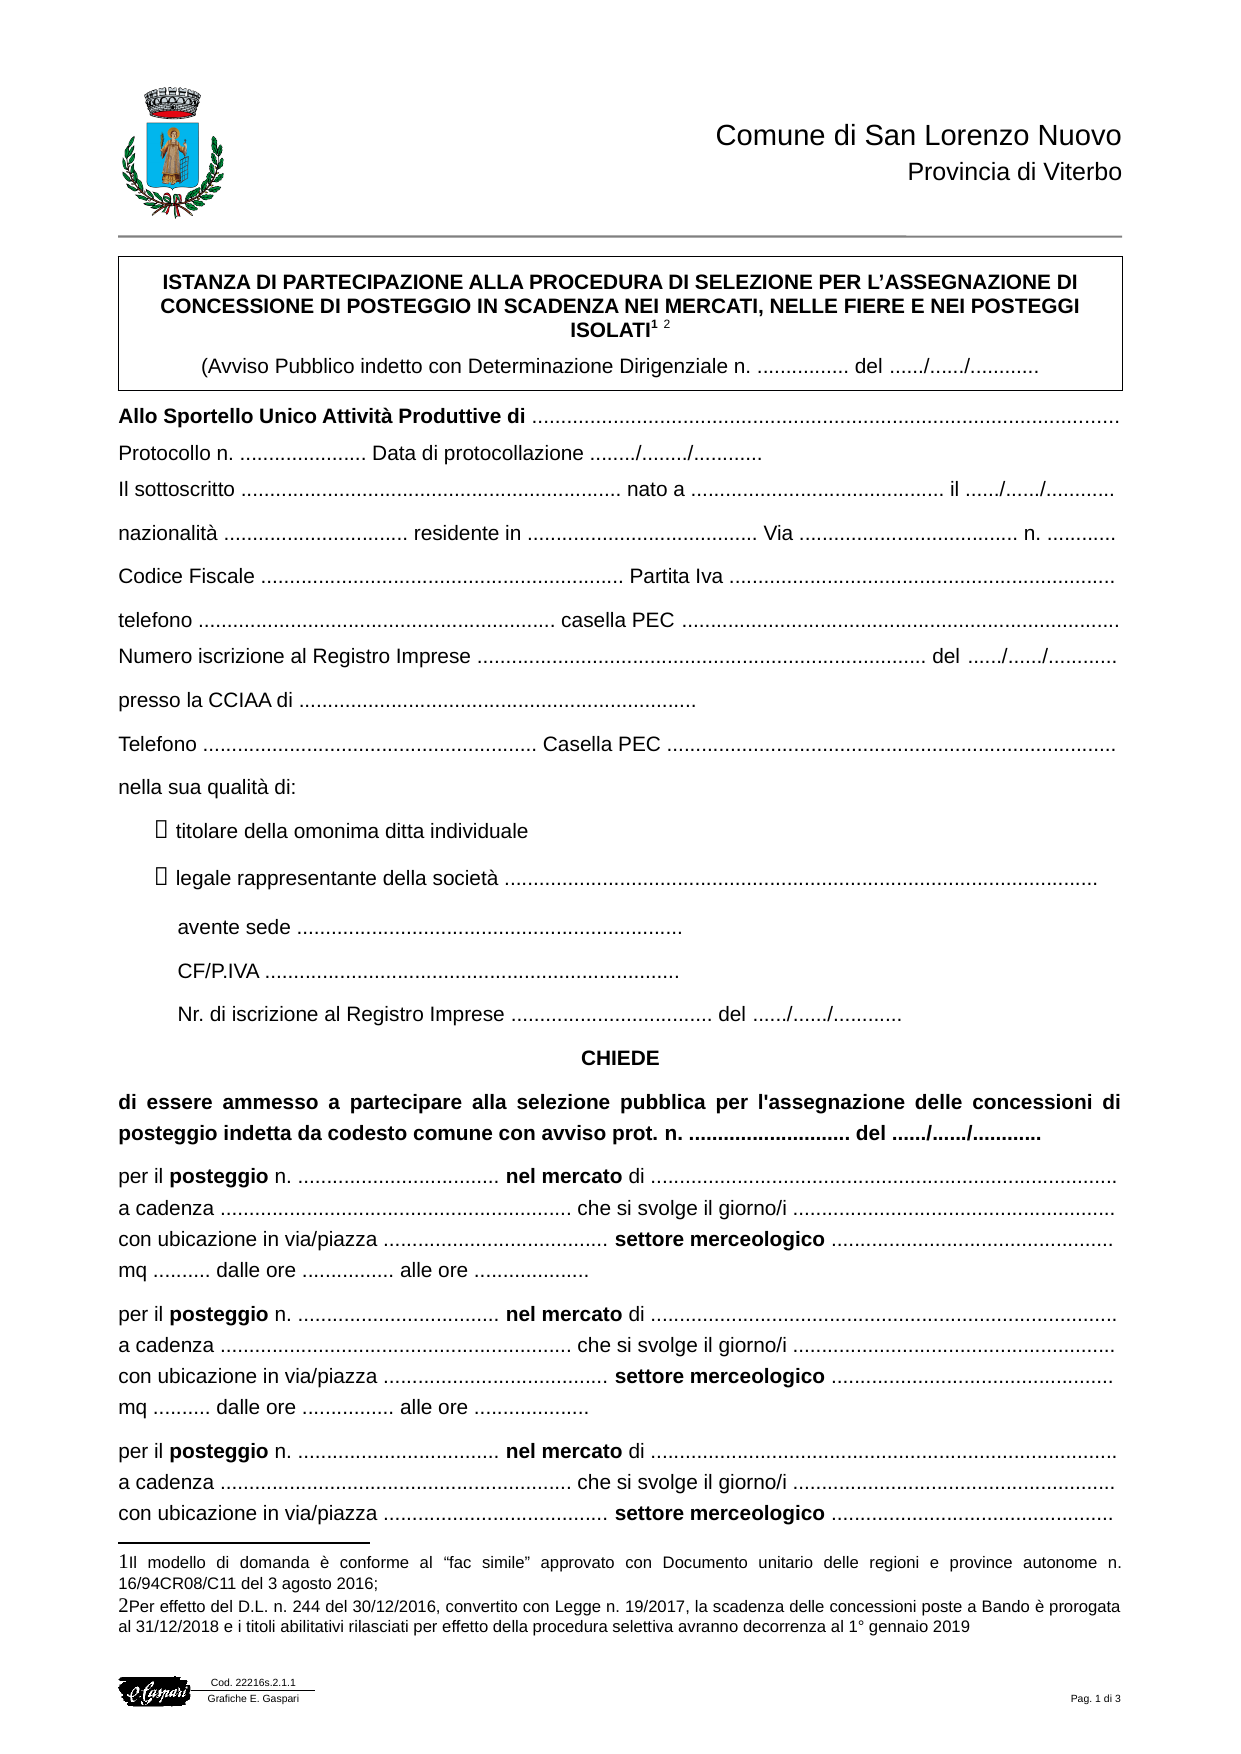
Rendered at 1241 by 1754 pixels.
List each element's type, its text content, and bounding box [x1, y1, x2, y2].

text Codice Fiscale ............................................................... Partita Iva ................................................................... [118, 564, 1122, 588]
text nella sua qualità di: [118, 775, 1122, 799]
table_header ISTANZA DI PARTECIPAZIONE ALLA PROCEDURA DI SELEZIONE PER L’ASSEGNAZIONE DI CONCESSIONE DI POSTEGGIO IN SCADENZA NEI MERCATI, NELLE FIERE E NEI POSTEGGI ISOLATI (Avviso Pubblico indetto con Determinazione Dirigenziale n. ................ del ....../....../............ [119, 257, 1122, 390]
text Provincia di Viterbo [224, 157, 1122, 185]
picture [122, 87, 224, 219]
text per il posteggio n. ................................... nel mercato di ................................................................................. a cadenza ............................................................. che si svolge il giorno/i ........................................................ con ubicazione in via/piazza ....................................... settore merceologico ................................................. [118, 1438, 1122, 1525]
text di essere ammesso a partecipare alla selezione pubblica per l'assegnazione delle concessioni di posteggio indetta da codesto comune con avviso prot. n. ............................ del ....../....../............ [118, 1089, 1122, 1144]
text presso la CCIAA di ..................................................................... [118, 688, 1122, 712]
text CF/P.IVA ........................................................................ [177, 958, 1122, 982]
text Allo Sportello Unico Attività Produttive di [118, 404, 1122, 428]
text CHIEDE [118, 1046, 1122, 1070]
text nazionalità ................................ residente in ........................................ Via ...................................... n. ............ [118, 520, 1122, 544]
text Nr. di iscrizione al Registro Imprese ................................... del ....../....../............ [177, 1002, 1122, 1026]
text Numero iscrizione al Registro Imprese .............................................................................. del ....../....../............ [118, 644, 1122, 668]
text Protocollo n. ...................... Data di protocollazione ......../......../............ [118, 440, 1122, 464]
text Comune di San Lorenzo Nuovo [224, 118, 1122, 152]
text Telefono .......................................................... Casella PEC .............................................................................. [118, 731, 1122, 755]
picture [117, 1675, 191, 1707]
text avente sede ................................................................... [177, 915, 1122, 939]
text per il posteggio n. ................................... nel mercato di ................................................................................. a cadenza ............................................................. che si svolge il giorno/i ........................................................ con ubicazione in via/piazza ....................................... settore merceologico ................................................. mq .......... dalle ore ................ alle ore .................... [118, 1301, 1122, 1419]
text Il sottoscritto .................................................................. nato a ............................................ il ....../....../............ [118, 477, 1122, 501]
text  legale rappresentante della società ....................................................................................................... [153, 858, 1122, 892]
text  titolare della omonima ditta individuale [153, 812, 1122, 846]
text telefono .............................................................. casella PEC ............................................................................ [118, 608, 1122, 632]
text per il posteggio n. ................................... nel mercato di ................................................................................. a cadenza ............................................................. che si svolge il giorno/i ........................................................ con ubicazione in via/piazza ....................................... settore merceologico ................................................. mq .......... dalle ore ................ alle ore .................... [118, 1164, 1122, 1282]
